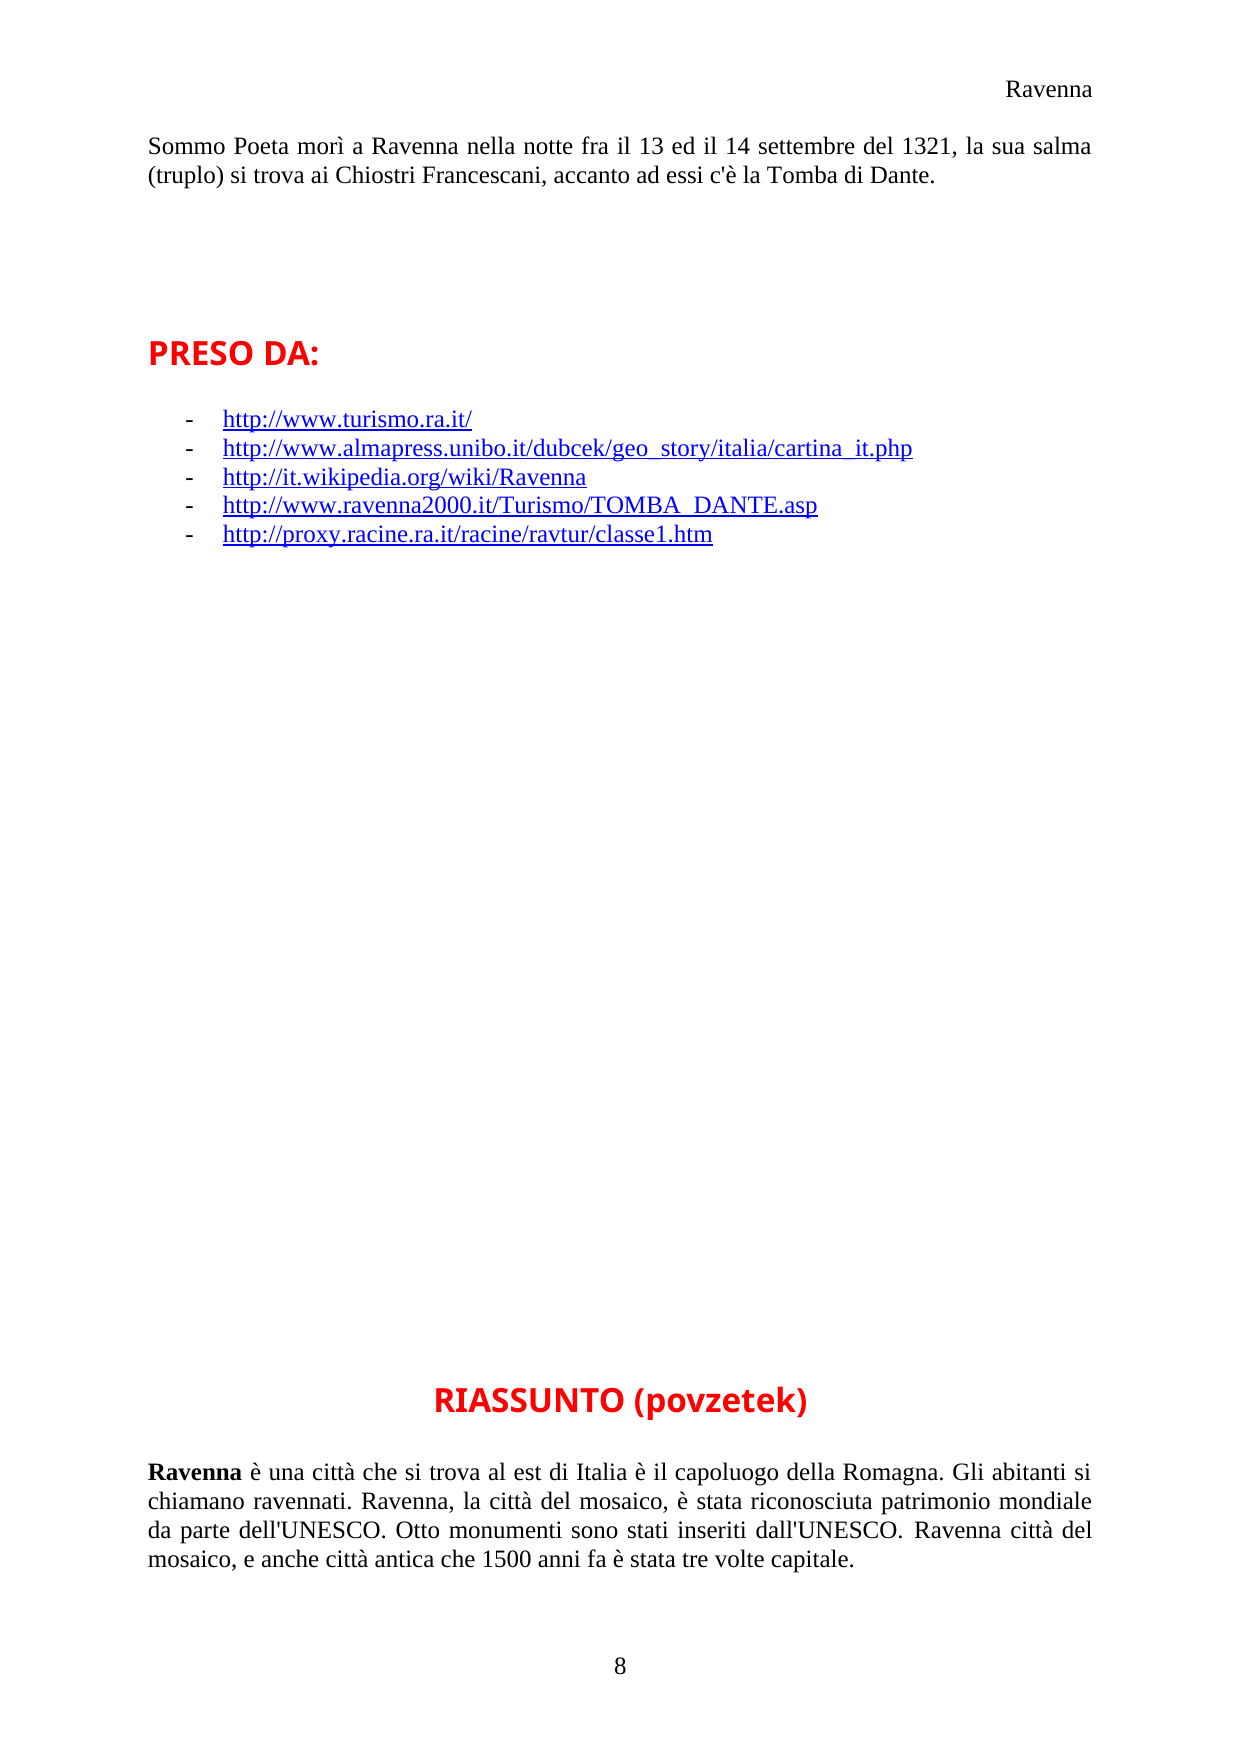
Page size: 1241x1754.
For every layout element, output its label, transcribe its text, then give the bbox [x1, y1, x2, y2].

list http://it.wikipedia.org/wiki/Ravenna [185, 462, 1092, 490]
text PRESO DA: [148, 329, 1092, 375]
text Sommo Poeta morì a Ravenna nella notte fra il 13 ed il 14 settembre del 1321, la sua salma (truplo) si trova ai Chiostri Francescani, accanto ad essi c'è la Tomba di Dante. [148, 131, 1092, 189]
list http://proxy.racine.ra.it/racine/ravtur/classe1.htm [185, 519, 1092, 548]
list http://www.turismo.ra.it/ [185, 404, 1092, 433]
subtitle RIASSUNTO (povzetek) [148, 1377, 1092, 1422]
list http://www.ravenna2000.it/Turismo/TOMBA_DANTE.asp [185, 490, 1092, 519]
list http://www.almapress.unibo.it/dubcek/geo_story/italia/cartina_it.php [185, 433, 1092, 462]
text Ravenna è una città che si trova al est di Italia è il capoluogo della Romagna. Gli abitanti si chiamano ravennati. Ravenna, la città del mosaico, è stata riconosciuta patrimonio mondiale da parte dell'UNESCO. Otto monumenti sono stati inseriti dall'UNESCO. Ravenna città del mosaico, e anche città antica che 1500 anni fa è stata tre volte capitale. [148, 1457, 1092, 1572]
